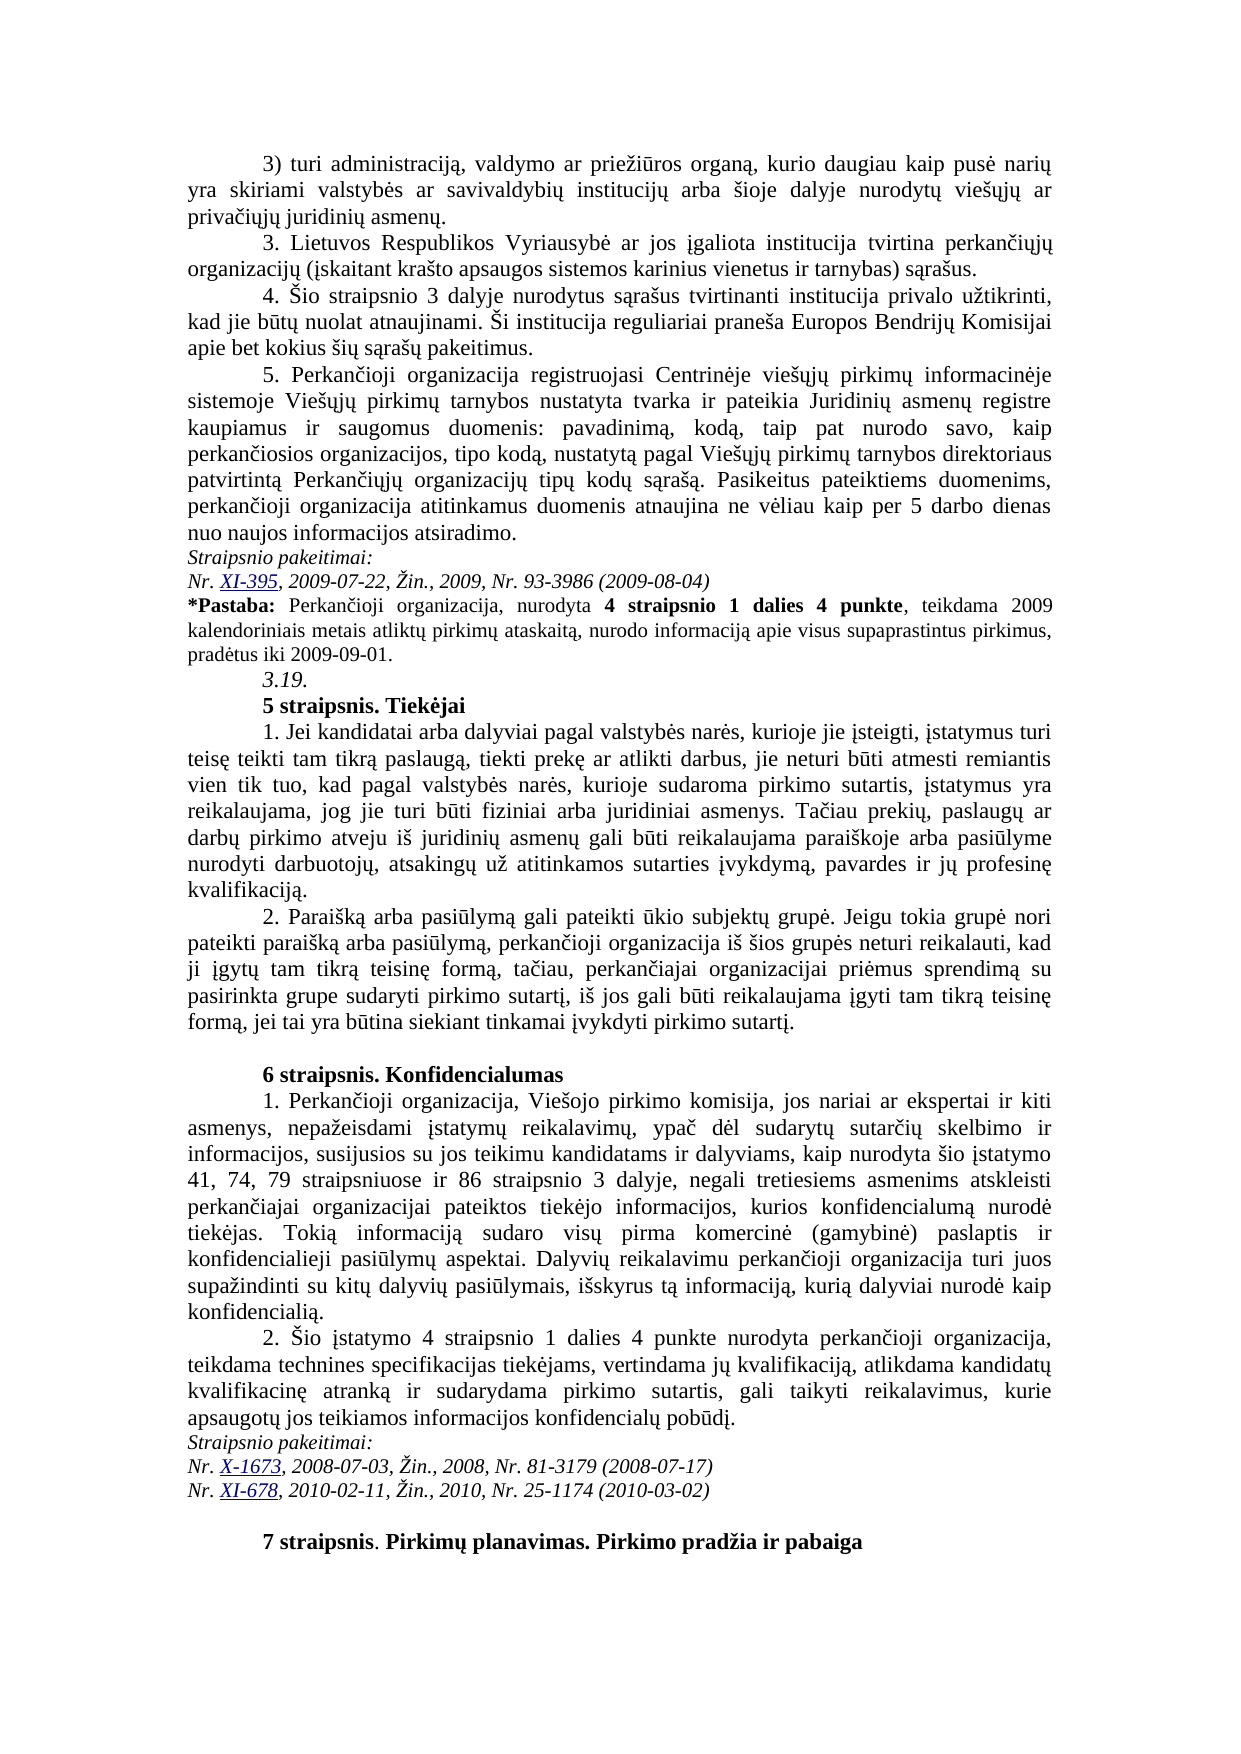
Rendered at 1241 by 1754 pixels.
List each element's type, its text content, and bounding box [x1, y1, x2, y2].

text Nr. XI-395, 2009-07-22, Žin., 2009, Nr. 93-3986 (2009-08-04) [187, 569, 1053, 593]
text 2. Paraišką arba pasiūlymą gali pateikti ūkio subjektų grupė. Jeigu tokia grupė nori pateikti paraišką arba pasiūlymą, perkančioji organizacija iš šios grupės neturi reikalauti, kad ji įgytų tam tikrą teisinę formą, tačiau, perkančiajai organizacijai priėmus sprendimą su pasirinkta grupe sudaryti pirkimo sutartį, iš jos gali būti reikalaujama įgyti tam tikrą teisinę formą, jei tai yra būtina siekiant tinkamai įvykdyti pirkimo sutartį. [187, 903, 1053, 1034]
text *Pastaba: Perkančioji organizacija, nurodyta 4 straipsnio 1 dalies 4 punkte, teikdama 2009 kalendoriniais metais atliktų pirkimų ataskaitą, nurodo informaciją apie visus supaprastintus pirkimus, pradėtus iki 2009-09-01. [187, 593, 1053, 666]
text 2. Šio įstatymo 4 straipsnio 1 dalies 4 punkte nurodyta perkančioji organizacija, teikdama technines specifikacijas tiekėjams, vertindama jų kvalifikaciją, atlikdama kandidatų kvalifikacinę atranką ir sudarydama pirkimo sutartis, gali taikyti reikalavimus, kurie apsaugotų jos teikiamos informacijos konfidencialų pobūdį. [187, 1324, 1053, 1430]
text Nr. XI-678, 2010-02-11, Žin., 2010, Nr. 25-1174 (2010-03-02) [187, 1478, 1053, 1502]
text 3. Lietuvos Respublikos Vyriausybė ar jos įgaliota institucija tvirtina perkančiųjų organizacijų (įskaitant krašto apsaugos sistemos karinius vienetus ir tarnybas) sąrašus. [187, 229, 1053, 282]
text 1. Jei kandidatai arba dalyviai pagal valstybės narės, kurioje jie įsteigti, įstatymus turi teisę teikti tam tikrą paslaugą, tiekti prekę ar atlikti darbus, jie neturi būti atmesti remiantis vien tik tuo, kad pagal valstybės narės, kurioje sudaroma pirkimo sutartis, įstatymus yra reikalaujama, jog jie turi būti fiziniai arba juridiniai asmenys. Tačiau prekių, paslaugų ar darbų pirkimo atveju iš juridinių asmenų gali būti reikalaujama paraiškoje arba pasiūlyme nurodyti darbuotojų, atsakingų už atitinkamos sutarties įvykdymą, pavardes ir jų profesinę kvalifikaciją. [187, 718, 1053, 903]
text 4. Šio straipsnio 3 dalyje nurodytus sąrašus tvirtinanti institucija privalo užtikrinti, kad jie būtų nuolat atnaujinami. Ši institucija reguliariai praneša Europos Bendrijų Komisijai apie bet kokius šių sąrašų pakeitimus. [187, 282, 1053, 361]
text 3) turi administraciją, valdymo ar priežiūros organą, kurio daugiau kaip pusė narių yra skiriami valstybės ar savivaldybių institucijų arba šioje dalyje nurodytų viešųjų ar privačiųjų juridinių asmenų. [187, 150, 1053, 229]
text 6 straipsnis. Konfidencialumas [187, 1061, 1053, 1087]
text Nr. X-1673, 2008-07-03, Žin., 2008, Nr. 81-3179 (2008-07-17) [187, 1454, 1053, 1478]
text 5 straipsnis. Tiekėjai [187, 692, 1053, 718]
text 1. Perkančioji organizacija, Viešojo pirkimo komisija, jos nariai ar ekspertai ir kiti asmenys, nepažeisdami įstatymų reikalavimų, ypač dėl sudarytų sutarčių skelbimo ir informacijos, susijusios su jos teikimu kandidatams ir dalyviams, kaip nurodyta šio įstatymo 41, 74, 79 straipsniuose ir 86 straipsnio 3 dalyje, negali tretiesiems asmenims atskleisti perkančiajai organizacijai pateiktos tiekėjo informacijos, kurios konfidencialumą nurodė tiekėjas. Tokią informaciją sudaro visų pirma komercinė (gamybinė) paslaptis ir konfidencialieji pasiūlymų aspektai. Dalyvių reikalavimu perkančioji organizacija turi juos supažindinti su kitų dalyvių pasiūlymais, išskyrus tą informaciją, kurią dalyviai nurodė kaip konfidencialią. [187, 1087, 1053, 1324]
text Straipsnio pakeitimai: [187, 545, 1053, 569]
text 7 straipsnis. Pirkimų planavimas. Pirkimo pradžia ir pabaiga [187, 1528, 1053, 1555]
text 5. Perkančioji organizacija registruojasi Centrinėje viešųjų pirkimų informacinėje sistemoje Viešųjų pirkimų tarnybos nustatyta tvarka ir pateikia Juridinių asmenų registre kaupiamus ir saugomus duomenis: pavadinimą, kodą, taip pat nurodo savo, kaip perkančiosios organizacijos, tipo kodą, nustatytą pagal Viešųjų pirkimų tarnybos direktoriaus patvirtintą Perkančiųjų organizacijų tipų kodų sąrašą. Pasikeitus pateiktiems duomenims, perkančioji organizacija atitinkamus duomenis atnaujina ne vėliau kaip per 5 darbo dienas nuo naujos informacijos atsiradimo. [187, 361, 1053, 545]
text Straipsnio pakeitimai: [187, 1430, 1053, 1454]
